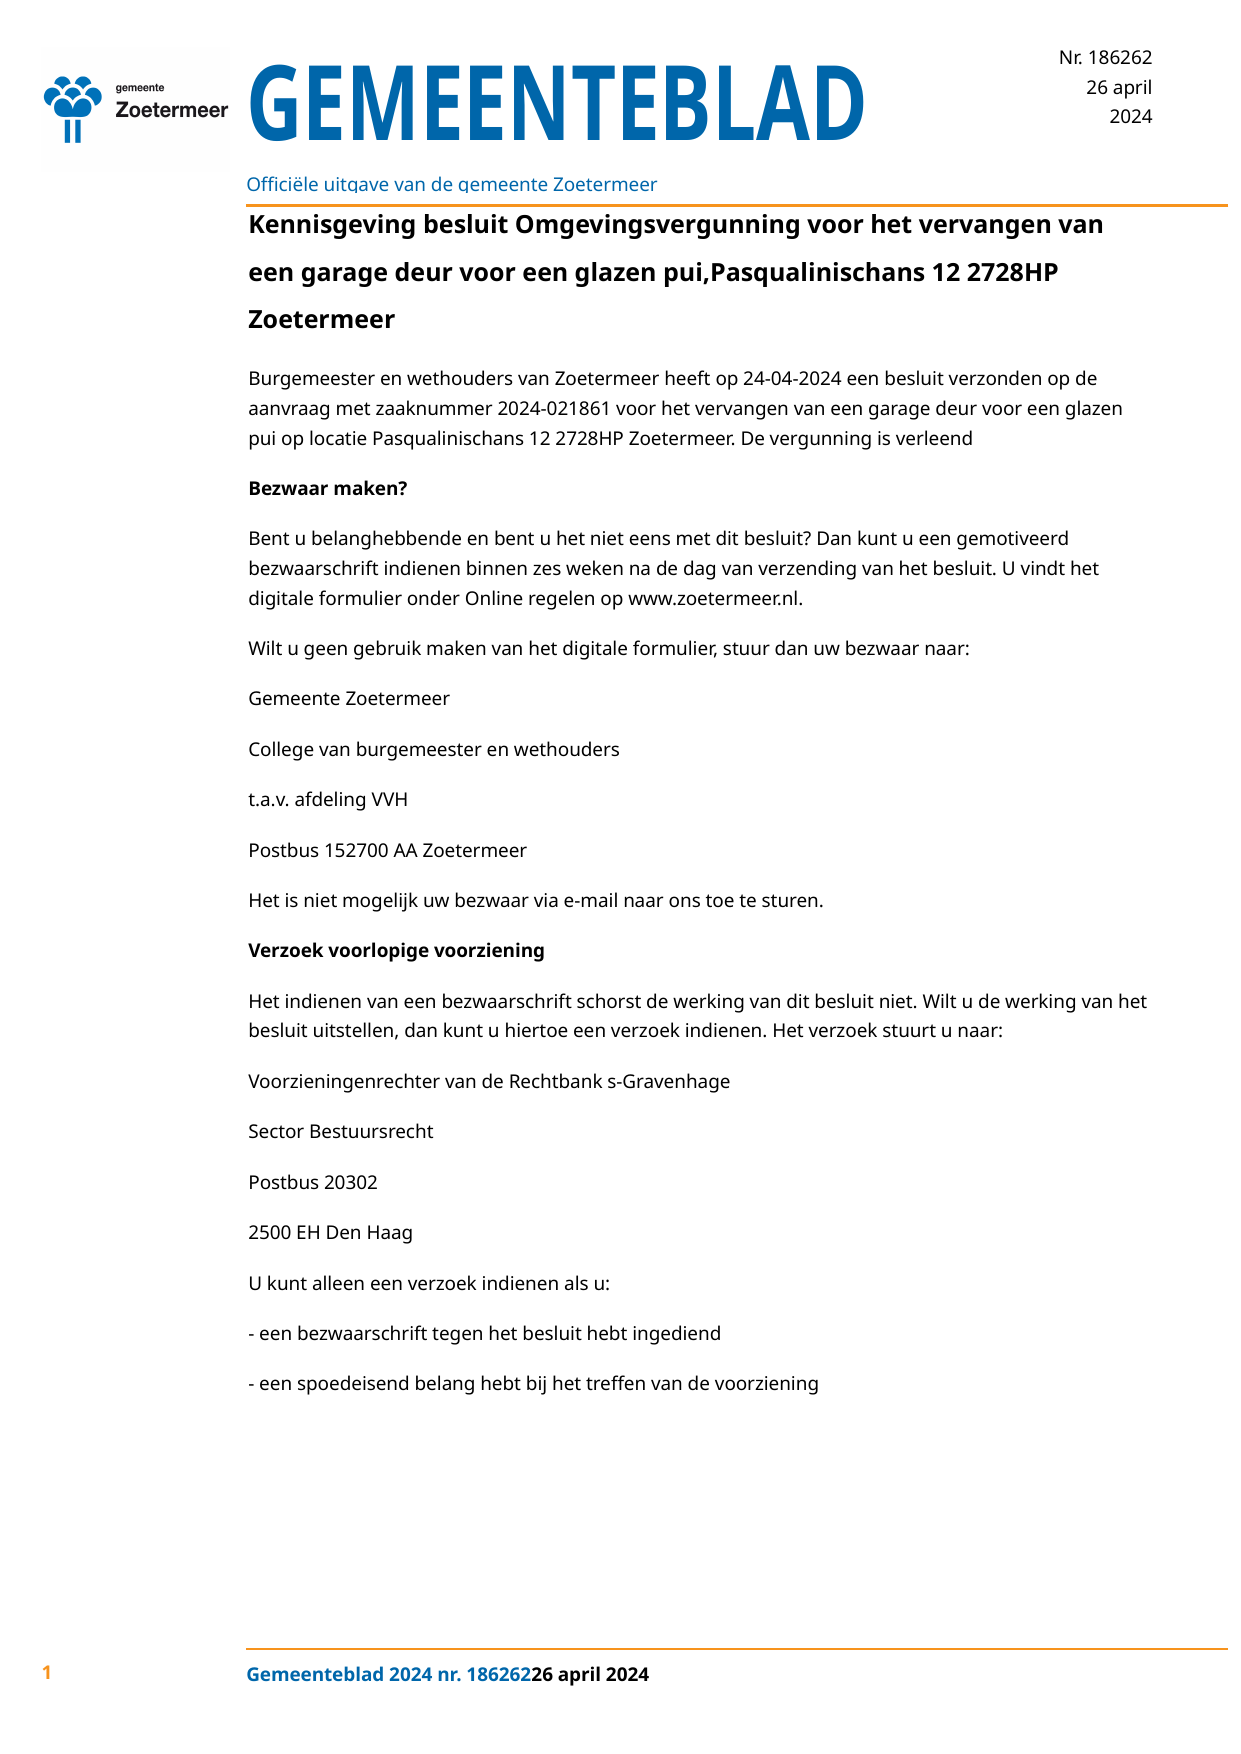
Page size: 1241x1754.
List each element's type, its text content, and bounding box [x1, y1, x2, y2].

text - een spoedeisend belang hebt bij het treffen van de voorziening [248, 1371, 1152, 1396]
text Voorzieningenrechter van de Rechtbank s-Gravenhage [248, 1068, 1152, 1094]
text 2500 EH Den Haag [248, 1219, 1152, 1245]
text Postbus 152700 AA Zoetermeer [248, 837, 1152, 862]
text Sector Bestuursrecht [248, 1118, 1152, 1144]
text College van burgemeester en wethouders [248, 736, 1152, 762]
text Kennisgeving besluit Omgevingsvergunning voor het vervangen van een garage deur voor een glazen pui,Pasqualinischans 12 2728HP Zoetermeer [248, 207, 1152, 336]
text Wilt u geen gebruik maken van het digitale formulier, stuur dan uw bezwaar naar: [248, 635, 1152, 661]
text Bent u belanghebbende en bent u het niet eens met dit besluit? Dan kunt u een gemotiveerd bezwaarschrift indienen binnen zes weken na de dag van verzending van het besluit. U vindt het digitale formulier onder Online regelen op www.zoetermeer.nl. [248, 526, 1152, 610]
text Gemeente Zoetermeer [248, 686, 1152, 711]
text - een bezwaarschrift tegen het besluit hebt ingediend [248, 1320, 1152, 1346]
text Het indienen van een bezwaarschrift schorst de werking van dit besluit niet. Wilt u de werking van het besluit uitstellen, dan kunt u hiertoe een verzoek indienen. Het verzoek stuurt u naar: [248, 988, 1152, 1043]
text Bezwaar maken? [248, 475, 1152, 501]
text Verzoek voorlopige voorziening [248, 938, 1152, 963]
text Postbus 20302 [248, 1169, 1152, 1194]
text t.a.v. afdeling VVH [248, 786, 1152, 812]
text U kunt alleen een verzoek indienen als u: [248, 1270, 1152, 1295]
text Burgemeester en wethouders van Zoetermeer heeft op 24-04-2024 een besluit verzonden op de aanvraag met zaaknummer 2024-021861 voor het vervangen van een garage deur voor een glazen pui op locatie Pasqualinischans 12 2728HP Zoetermeer. De vergunning is verleend [248, 366, 1152, 450]
text Het is niet mogelijk uw bezwaar via e-mail naar ons toe te sturen. [248, 887, 1152, 913]
picture [41, 47, 231, 172]
